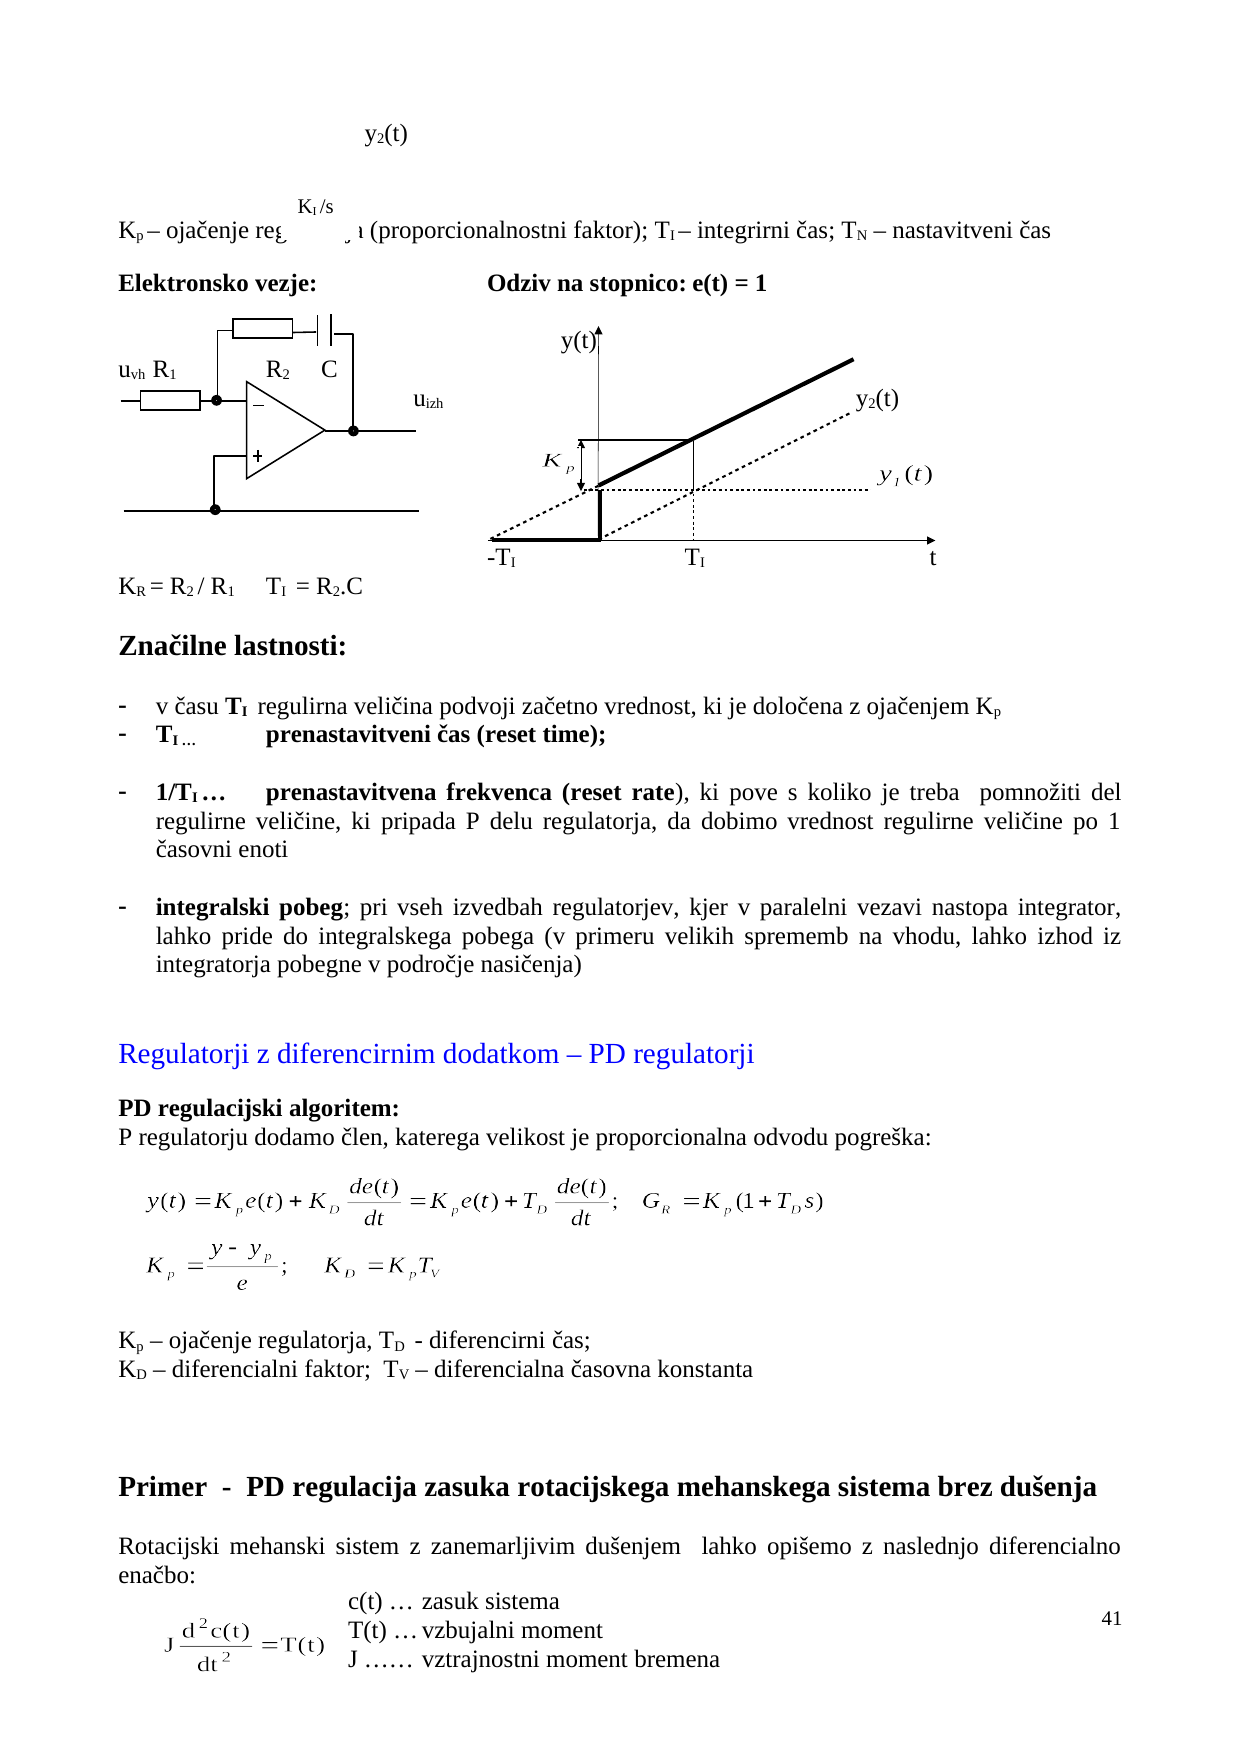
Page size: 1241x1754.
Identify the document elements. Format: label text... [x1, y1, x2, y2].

text [218, 383, 245, 400]
text KI /s [297, 194, 342, 218]
text Značilne lastnosti: [118, 628, 1122, 662]
text Rotacijski mehanski sistem z zanemarljivim dušenjem lahko opišemo z naslednjo diferencialno enačbo: [118, 1531, 1122, 1589]
list integralski pobeg; pri vseh izvedbah regulatorjev, kjer v paralelni vezavi nastopa integrator, lahko pride do integralskega pobega (v primeru velikih sprememb na vhodu, lahko izhod iz integratorja pobegne v področje nasičenja) [118, 892, 1122, 978]
subtitle PD regulacijski algoritem: [118, 1093, 1122, 1122]
text J …… vztrajnostni moment bremena [348, 1644, 743, 1672]
text [252, 383, 352, 411]
text uizh [354, 383, 598, 411]
text [201, 402, 245, 411]
list v času TI regulirna veličina podvoji začetno vrednost, ki je določena z ojačenjem Kp [118, 691, 1122, 719]
text [118, 383, 217, 411]
text -TI TI t [118, 411, 1122, 571]
text P regulatorju dodamo člen, katerega velikost je proporcionalna odvodu pogreška: [118, 1122, 1122, 1151]
subtitle Regulatorji z diferencirnim dodatkom – PD regulatorji [118, 1036, 1122, 1069]
text [118, 325, 232, 354]
text [599, 354, 1122, 383]
text uvh R1 [118, 354, 217, 383]
text c(t) … zasuk sistema [348, 1586, 743, 1615]
text KR = R2 / R1 TI = R2.C [118, 571, 1122, 600]
text T(t) … vzbujalni moment [348, 1615, 743, 1644]
text KD – diferencialni faktor; TV – diferencialna časovna konstanta [118, 1354, 1122, 1383]
text y2(t) [756, 383, 1122, 411]
text R2 C [218, 354, 352, 383]
text Kp – ojačenje regulatorja (proporcionalnostni faktor); TI – integrirni čas; TN – nastavitveni čas [118, 147, 1122, 243]
text y(t) [218, 325, 1122, 354]
list TI … prenastavitveni čas (reset time); [118, 719, 1122, 748]
text y2(t) [118, 118, 1122, 147]
text Elektronsko vezje: Odziv na stopnico: e(t) = 1 [118, 268, 1122, 296]
list 1/TI … prenastavitvena frekvenca (reset rate), ki pove s koliko je treba pomnožiti del regulirne veličine, ki pripada P delu regulatorja, da dobimo vrednost regulirne veličine po 1 časovni enoti [118, 777, 1122, 863]
text [599, 383, 798, 411]
text Primer - PD regulacija zasuka rotacijskega mehanskega sistema brez dušenja [118, 1469, 1122, 1503]
text [354, 354, 598, 383]
text Kp – ojačenje regulatorja, TD - diferencirni čas; [118, 1325, 1122, 1354]
